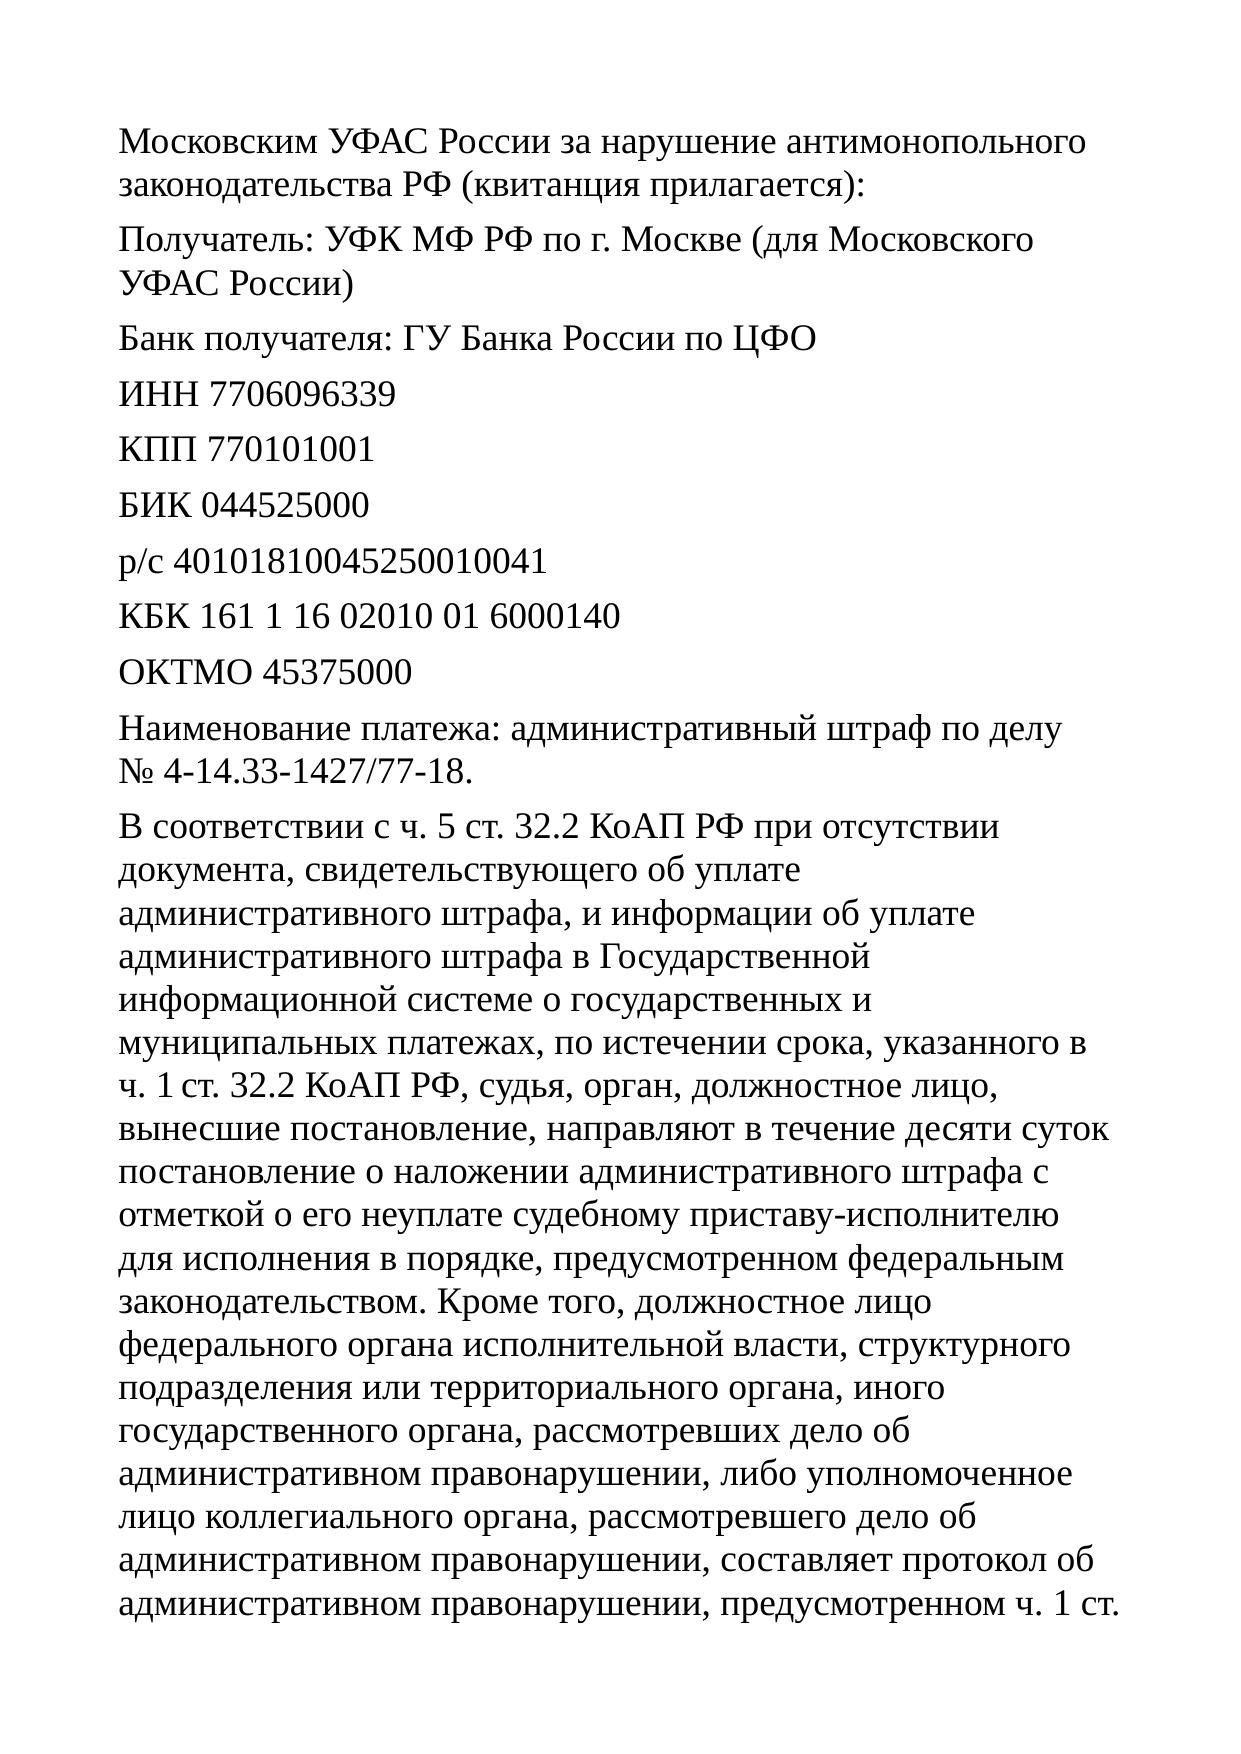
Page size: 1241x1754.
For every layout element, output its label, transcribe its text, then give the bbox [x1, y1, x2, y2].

text р/с 40101810045250010041 [118, 538, 1122, 581]
text КПП 770101001 [118, 427, 1122, 470]
text В соответствии с ч. 5 ст. 32.2 КоАП РФ при отсутствии документа, свидетельствующего об уплате административного штрафа, и информации об уплате административного штрафа в Государственной информационной системе о государственных и муниципальных платежах, по истечении срока, указанного в ч. 1 ст. 32.2 КоАП РФ, судья, орган, должностное лицо, вынесшие постановление, направляют в течение десяти суток постановление о наложении административного штрафа с отметкой о его неуплате судебному приставу-исполнителю для исполнения в порядке, предусмотренном федеральным законодательством. Кроме того, должностное лицо федерального органа исполнительной власти, структурного подразделения или территориального органа, иного государственного органа, рассмотревших дело об административном правонарушении, либо уполномоченное лицо коллегиального органа, рассмотревшего дело об административном правонарушении, составляет протокол об административном правонарушении, предусмотренном ч. 1 ст. [118, 804, 1122, 1623]
text Московским УФАС России за нарушение антимонопольного законодательства РФ (квитанция прилагается): [118, 118, 1122, 204]
text ОКТМО 45375000 [118, 649, 1122, 692]
text КБК 161 1 16 02010 01 6000140 [118, 594, 1122, 637]
text Наименование платежа: административный штраф по делу № 4-14.33-1427/77-18. [118, 705, 1122, 791]
text Получатель: УФК МФ РФ по г. Москве (для Московского УФАС России) [118, 217, 1122, 303]
text ИНН 7706096339 [118, 371, 1122, 414]
text БИК 044525000 [118, 482, 1122, 526]
text Банк получателя: ГУ Банка России по ЦФО [118, 316, 1122, 359]
